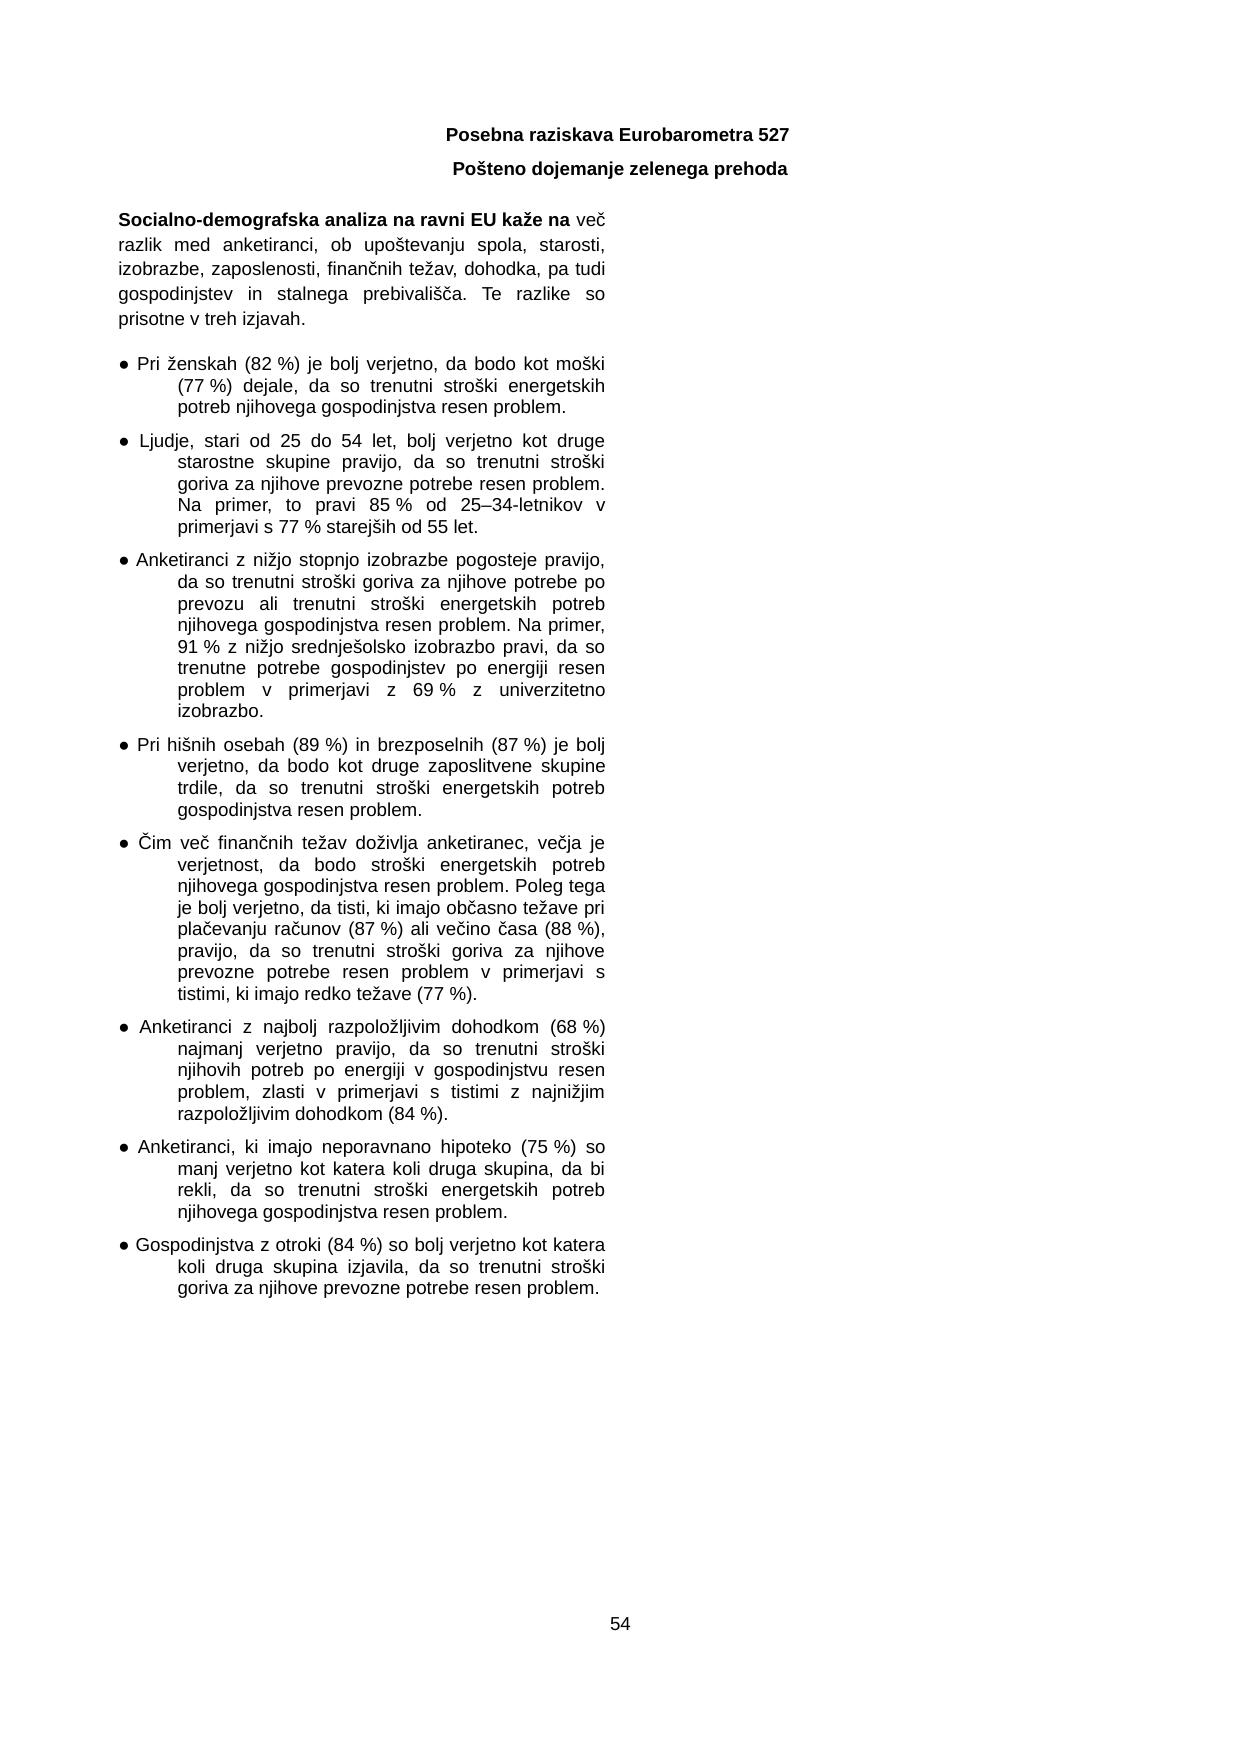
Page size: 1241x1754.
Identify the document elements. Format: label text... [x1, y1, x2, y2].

text ● Pri ženskah (82 %) je bolj verjetno, da bodo kot moški (77 %) dejale, da so trenutni stroški energetskih potreb njihovega gospodinjstva resen problem. [118, 353, 605, 418]
text ● Ljudje, stari od 25 do 54 let, bolj verjetno kot druge starostne skupine pravijo, da so trenutni stroški goriva za njihove prevozne potrebe resen problem. Na primer, to pravi 85 % od 25–34-letnikov v primerjavi s 77 % starejših od 55 let. [118, 429, 605, 537]
text ● Anketiranci z najbolj razpoložljivim dohodkom (68 %) najmanj verjetno pravijo, da so trenutni stroški njihovih potreb po energiji v gospodinjstvu resen problem, zlasti v primerjavi s tistimi z najnižjim razpoložljivim dohodkom (84 %). [118, 1016, 605, 1124]
text ● Čim več finančnih težav doživlja anketiranec, večja je verjetnost, da bodo stroški energetskih potreb njihovega gospodinjstva resen problem. Poleg tega je bolj verjetno, da tisti, ki imajo občasno težave pri plačevanju računov (87 %) ali večino časa (88 %), pravijo, da so trenutni stroški goriva za njihove prevozne potrebe resen problem v primerjavi s tistimi, ki imajo redko težave (77 %). [118, 832, 605, 1004]
text ● Pri hišnih osebah (89 %) in brezposelnih (87 %) je bolj verjetno, da bodo kot druge zaposlitvene skupine trdile, da so trenutni stroški energetskih potreb gospodinjstva resen problem. [118, 734, 605, 820]
text ● Anketiranci z nižjo stopnjo izobrazbe pogosteje pravijo, da so trenutni stroški goriva za njihove potrebe po prevozu ali trenutni stroški energetskih potreb njihovega gospodinjstva resen problem. Na primer, 91 % z nižjo srednješolsko izobrazbo pravi, da so trenutne potrebe gospodinjstev po energiji resen problem v primerjavi z 69 % z univerzitetno izobrazbo. [118, 549, 605, 722]
text ● Anketiranci, ki imajo neporavnano hipoteko (75 %) so manj verjetno kot katera koli druga skupina, da bi rekli, da so trenutni stroški energetskih potreb njihovega gospodinjstva resen problem. [118, 1136, 605, 1222]
text Socialno-demografska analiza na ravni EU kaže na več razlik med anketiranci, ob upoštevanju spola, starosti, izobrazbe, zaposlenosti, finančnih težav, dohodka, pa tudi gospodinjstev in stalnega prebivališča. Te razlike so prisotne v treh izjavah. [118, 208, 605, 329]
text ● Gospodinjstva z otroki (84 %) so bolj verjetno kot katera koli druga skupina izjavila, da so trenutni stroški goriva za njihove prevozne potrebe resen problem. [118, 1234, 605, 1299]
